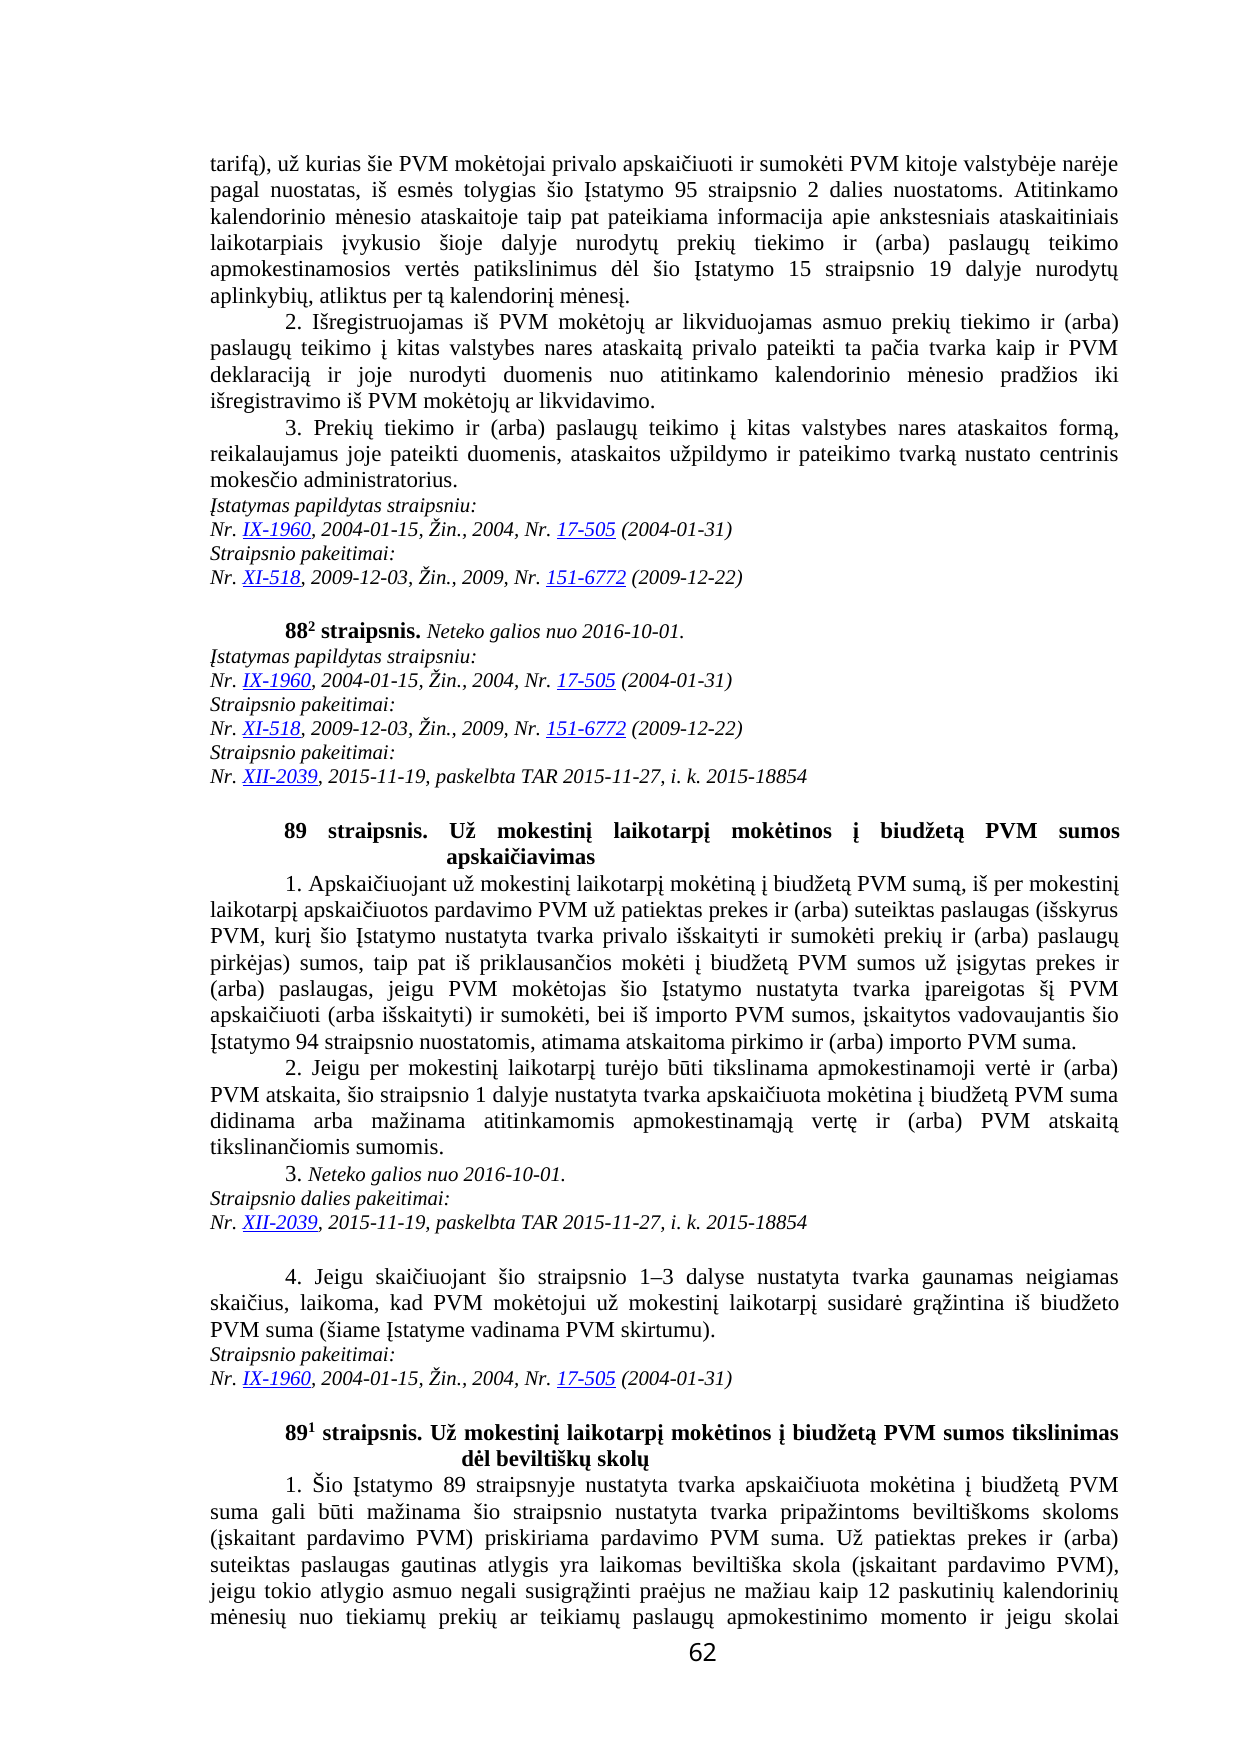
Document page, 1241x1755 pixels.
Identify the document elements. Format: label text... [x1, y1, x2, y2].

text Įstatymas papildytas straipsniu: [210, 644, 1120, 668]
text 2. Išregistruojamas iš PVM mokėtojų ar likviduojamas asmuo prekių tiekimo ir (arba) paslaugų teikimo į kitas valstybes nares ataskaitą privalo pateikti ta pačia tvarka kaip ir PVM deklaraciją ir joje nurodyti duomenis nuo atitinkamo kalendorinio mėnesio pradžios iki išregistravimo iš PVM mokėtojų ar likvidavimo. [210, 308, 1120, 413]
text 3. Prekių tiekimo ir (arba) paslaugų teikimo į kitas valstybes nares ataskaitos formą, reikalaujamus joje pateikti duomenis, ataskaitos užpildymo ir pateikimo tvarką nustato centrinis mokesčio administratorius. [210, 413, 1120, 493]
text Straipsnio pakeitimai: [210, 1342, 1120, 1366]
text 891 straipsnis. Už mokestinį laikotarpį mokėtinos į biudžetą PVM sumos tikslinimas dėl beviltiškų skolų [285, 1419, 1120, 1472]
text 882 straipsnis. Neteko galios nuo 2016-10-01. [210, 618, 1120, 644]
text Straipsnio pakeitimai: [210, 740, 1120, 764]
text Nr. IX-1960, 2004-01-15, Žin., 2004, Nr. 17-505 (2004-01-31) [210, 517, 1120, 541]
text Nr. XII-2039, 2015-11-19, paskelbta TAR 2015-11-27, i. k. 2015-18854 [210, 764, 1120, 788]
text Nr. XII-2039, 2015-11-19, paskelbta TAR 2015-11-27, i. k. 2015-18854 [210, 1210, 1120, 1234]
text 1. Apskaičiuojant už mokestinį laikotarpį mokėtiną į biudžetą PVM sumą, iš per mokestinį laikotarpį apskaičiuotos pardavimo PVM už patiektas prekes ir (arba) suteiktas paslaugas (išskyrus PVM, kurį šio Įstatymo nustatyta tvarka privalo išskaityti ir sumokėti prekių ir (arba) paslaugų pirkėjas) sumos, taip pat iš priklausančios mokėti į biudžetą PVM sumos už įsigytas prekes ir (arba) paslaugas, jeigu PVM mokėtojas šio Įstatymo nustatyta tvarka įpareigotas šį PVM apskaičiuoti (arba išskaityti) ir sumokėti, bei iš importo PVM sumos, įskaitytos vadovaujantis šio Įstatymo 94 straipsnio nuostatomis, atimama atskaitoma pirkimo ir (arba) importo PVM suma. [210, 870, 1120, 1054]
text Nr. IX-1960, 2004-01-15, Žin., 2004, Nr. 17-505 (2004-01-31) [210, 1366, 1120, 1390]
text 89 straipsnis. Už mokestinį laikotarpį mokėtinos į biudžetą PVM sumos apskaičiavimas [284, 817, 1120, 870]
text 1. Šio Įstatymo 89 straipsnyje nustatyta tvarka apskaičiuota mokėtina į biudžetą PVM suma gali būti mažinama šio straipsnio nustatyta tvarka pripažintoms beviltiškoms skoloms (įskaitant pardavimo PVM) priskiriama pardavimo PVM suma. Už patiektas prekes ir (arba) suteiktas paslaugas gautinas atlygis yra laikomas beviltiška skola (įskaitant pardavimo PVM), jeigu tokio atlygio asmuo negali susigrąžinti praėjus ne mažiau kaip 12 paskutinių kalendorinių mėnesių nuo tiekiamų prekių ar teikiamų paslaugų apmokestinimo momento ir jeigu skolai [210, 1472, 1120, 1630]
text Nr. XI-518, 2009-12-03, Žin., 2009, Nr. 151-6772 (2009-12-22) [210, 716, 1120, 740]
text Straipsnio pakeitimai: [210, 541, 1120, 565]
text 4. Jeigu skaičiuojant šio straipsnio 1–3 dalyse nustatyta tvarka gaunamas neigiamas skaičius, laikoma, kad PVM mokėtojui už mokestinį laikotarpį susidarė grąžintina iš biudžeto PVM suma (šiame Įstatyme vadinama PVM skirtumu). [210, 1263, 1120, 1342]
text tarifą), už kurias šie PVM mokėtojai privalo apskaičiuoti ir sumokėti PVM kitoje valstybėje narėje pagal nuostatas, iš esmės tolygias šio Įstatymo 95 straipsnio 2 dalies nuostatoms. Atitinkamo kalendorinio mėnesio ataskaitoje taip pat pateikiama informacija apie ankstesniais ataskaitiniais laikotarpiais įvykusio šioje dalyje nurodytų prekių tiekimo ir (arba) paslaugų teikimo apmokestinamosios vertės patikslinimus dėl šio Įstatymo 15 straipsnio 19 dalyje nurodytų aplinkybių, atliktus per tą kalendorinį mėnesį. [210, 150, 1120, 308]
text Straipsnio dalies pakeitimai: [210, 1186, 1120, 1210]
text 2. Jeigu per mokestinį laikotarpį turėjo būti tikslinama apmokestinamoji vertė ir (arba) PVM atskaita, šio straipsnio 1 dalyje nustatyta tvarka apskaičiuota mokėtina į biudžetą PVM suma didinama arba mažinama atitinkamomis apmokestinamąją vertę ir (arba) PVM atskaitą tikslinančiomis sumomis. [210, 1054, 1120, 1160]
text Nr. IX-1960, 2004-01-15, Žin., 2004, Nr. 17-505 (2004-01-31) [210, 668, 1120, 692]
text Nr. XI-518, 2009-12-03, Žin., 2009, Nr. 151-6772 (2009-12-22) [210, 565, 1120, 589]
text 3. Neteko galios nuo 2016-10-01. [210, 1160, 1120, 1186]
text Įstatymas papildytas straipsniu: [210, 493, 1120, 517]
text Straipsnio pakeitimai: [210, 692, 1120, 716]
